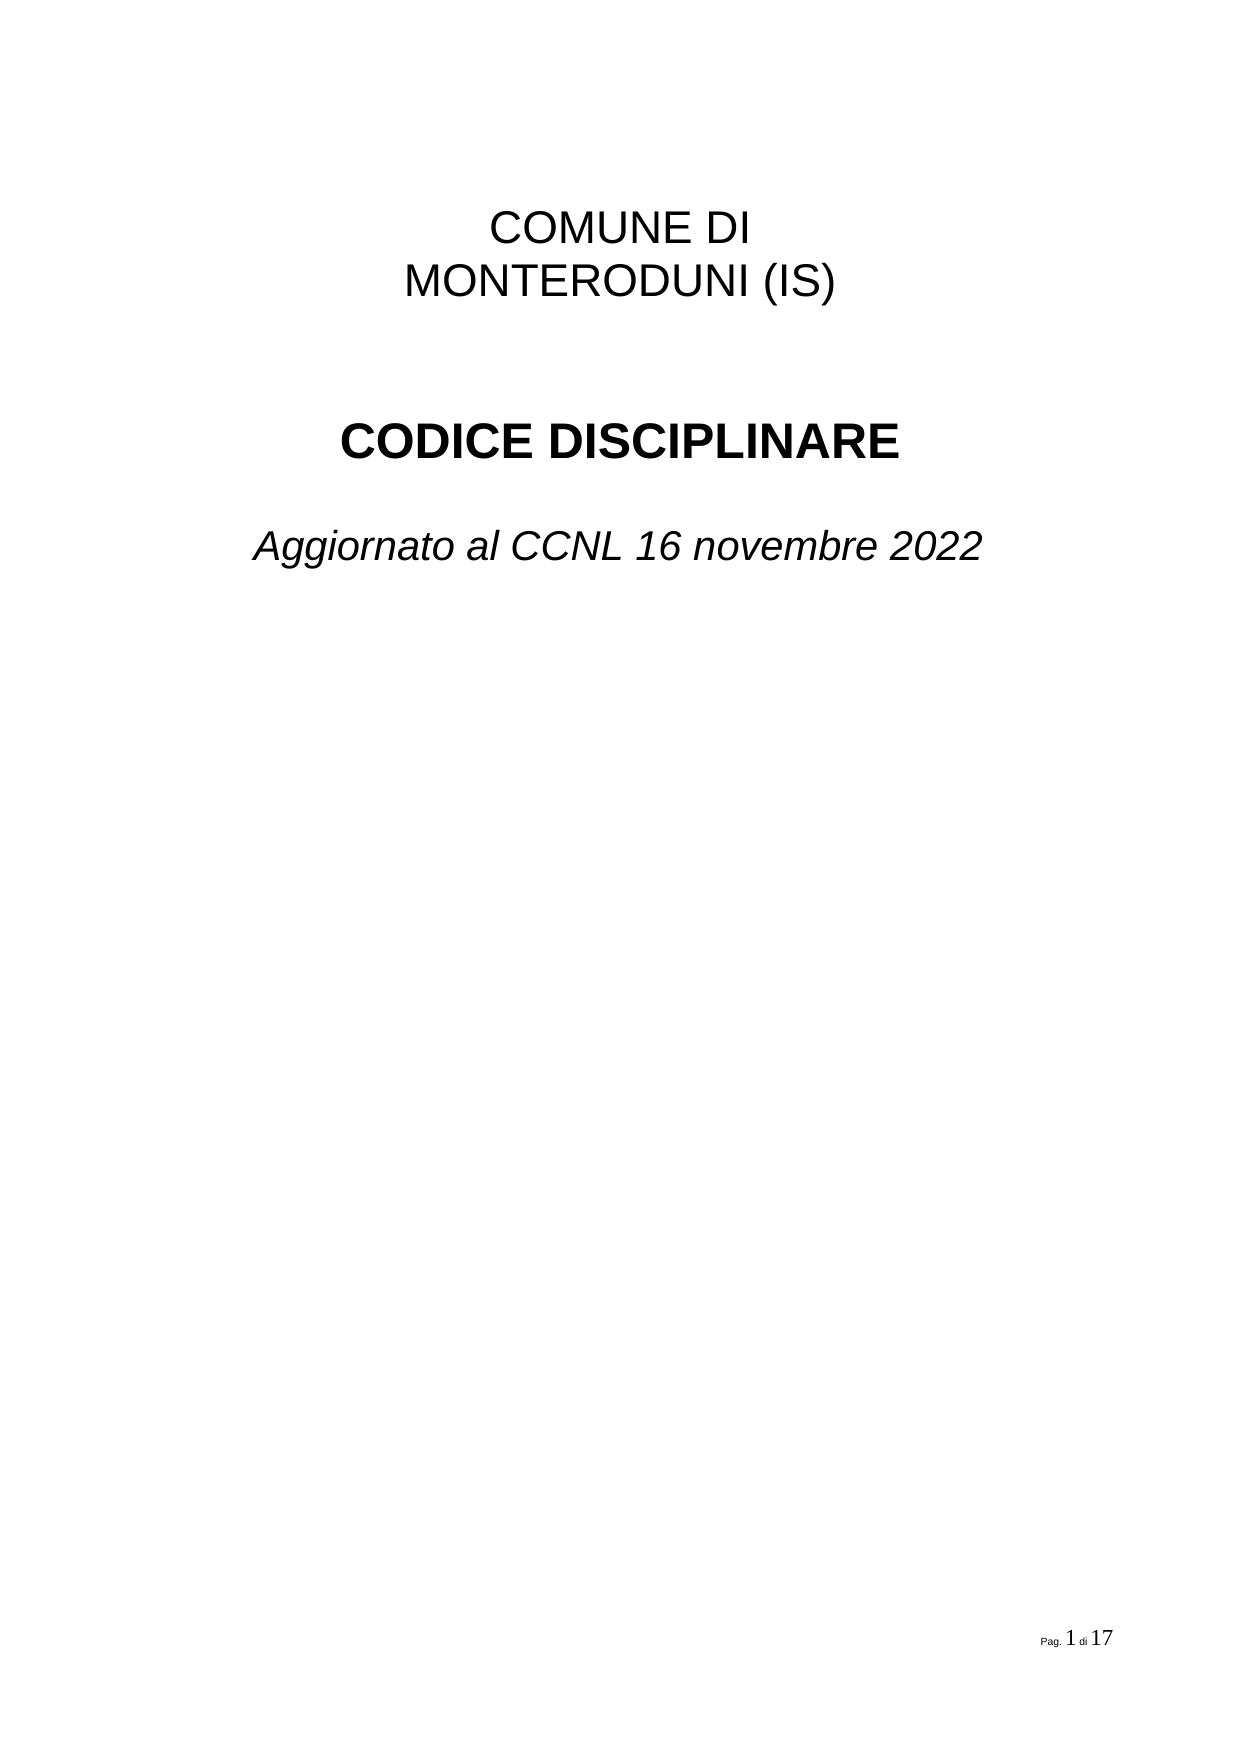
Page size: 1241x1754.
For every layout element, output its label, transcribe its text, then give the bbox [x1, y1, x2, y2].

text CODICE DISCIPLINARE [118, 411, 1122, 469]
text COMUNE DI [118, 200, 1122, 253]
text MONTERODUNI (IS) [118, 253, 1122, 306]
text Aggiornato al CCNL 16 novembre 2022 [118, 521, 1122, 569]
